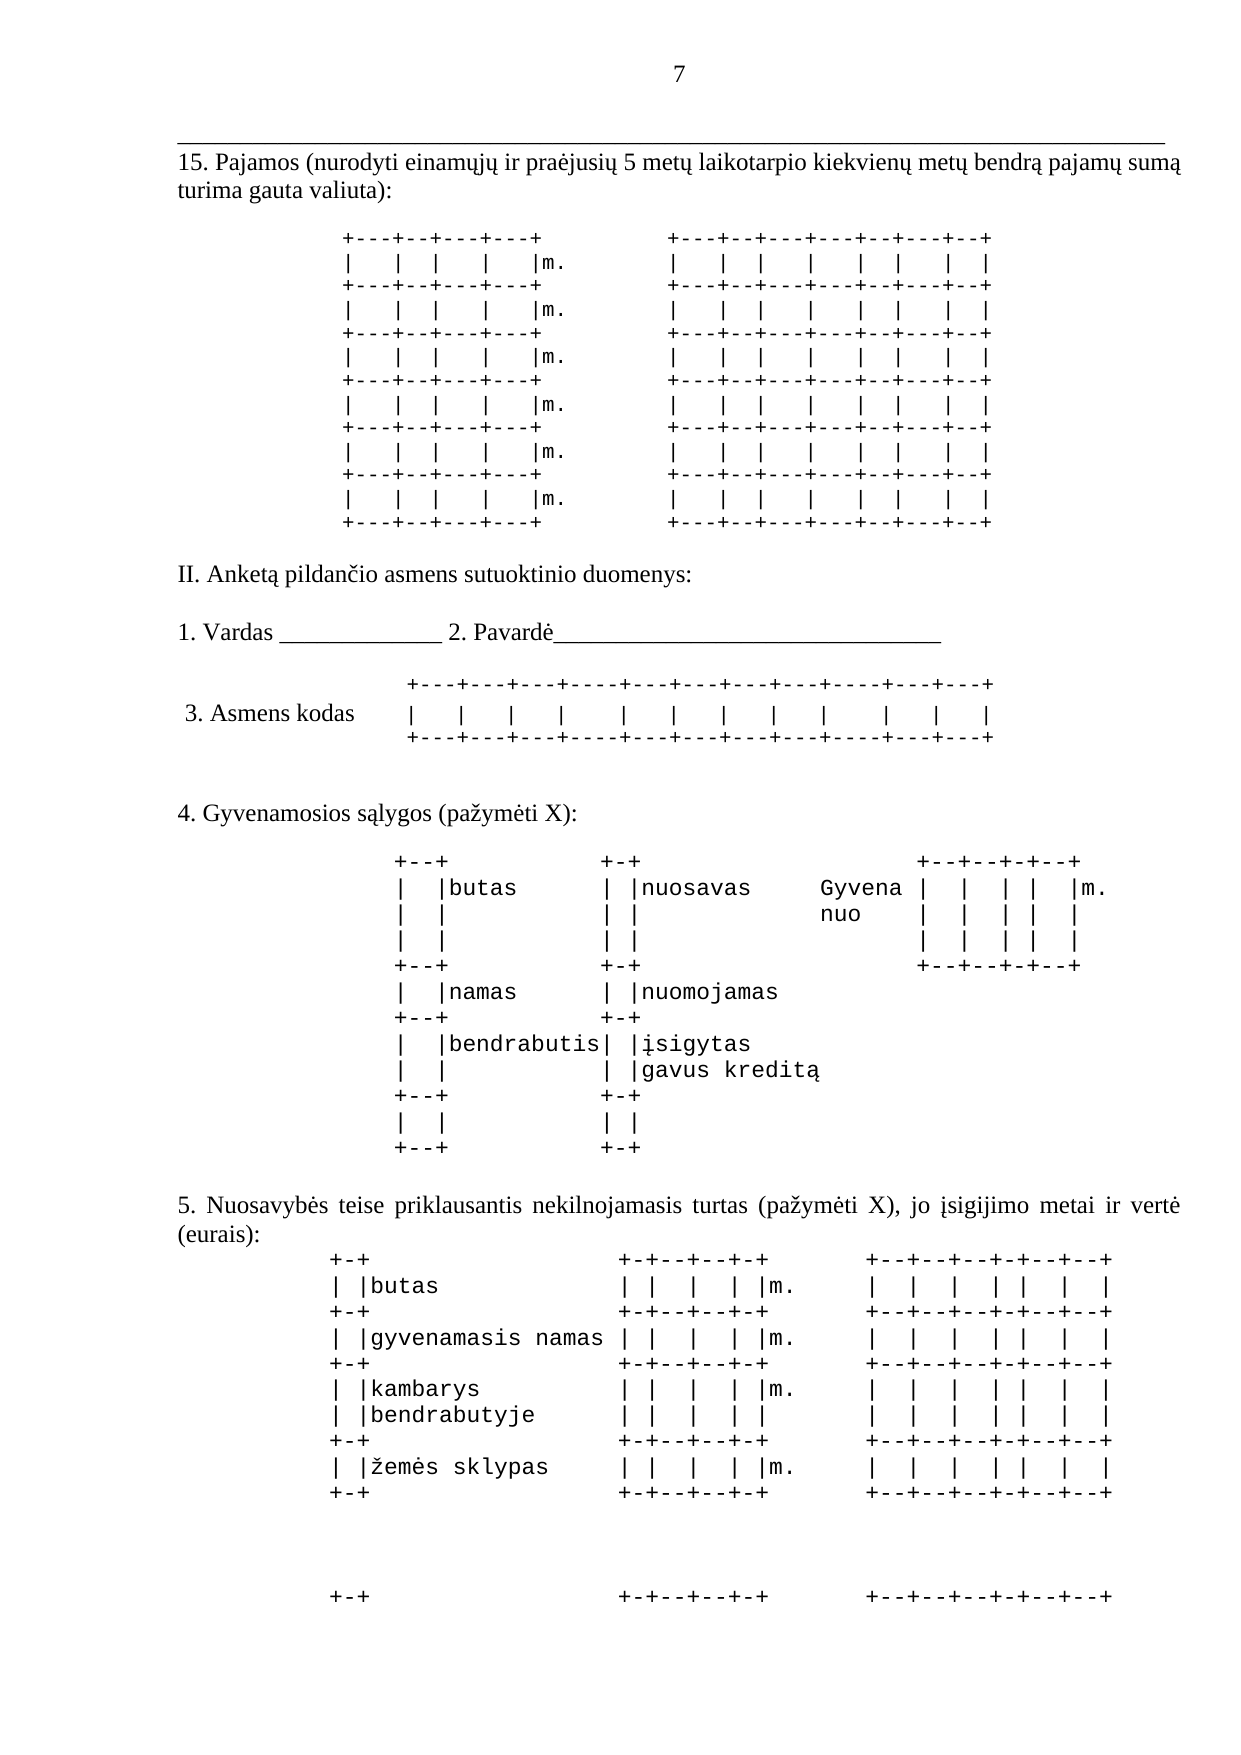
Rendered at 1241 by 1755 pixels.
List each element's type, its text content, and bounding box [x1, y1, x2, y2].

text | | | | |m. | | | | | | | | [277, 346, 1181, 370]
text +---+--+---+---+ +---+--+---+---+--+---+--+ [277, 370, 1181, 393]
text +---+---+---+----+---+---+---+---+----+---+---+ [277, 674, 1181, 698]
text +-+ +-+--+--+-+ +--+--+--+-+--+--+ [277, 1352, 1181, 1378]
text | | | | [277, 1110, 1181, 1136]
text | |butas | | | | |m. | | | | | | | [277, 1274, 1181, 1300]
text | | | |gavus kreditą [277, 1058, 1181, 1084]
text +--+ +-+ [277, 1084, 1181, 1110]
text +-+ +-+--+--+-+ +--+--+--+-+--+--+ [277, 1300, 1181, 1326]
text +---+--+---+---+ +---+--+---+---+--+---+--+ [277, 323, 1181, 346]
text | | | | | | | | | [277, 928, 1181, 954]
text +---+--+---+---+ +---+--+---+---+--+---+--+ [277, 464, 1181, 488]
text +-+ +-+--+--+-+ +--+--+--+-+--+--+ [277, 1482, 1181, 1507]
text +-+ +-+--+--+-+ +--+--+--+-+--+--+ [277, 1248, 1181, 1274]
text | |kambarys | | | | |m. | | | | | | | [277, 1378, 1181, 1404]
text +---+--+---+---+ +---+--+---+---+--+---+--+ [277, 275, 1181, 299]
text | | | | nuo | | | | | [277, 902, 1181, 928]
text 4. Gyvenamosios sąlygos (pažymėti X): [177, 798, 1181, 827]
text +-+ +-+--+--+-+ +--+--+--+-+--+--+ [277, 1430, 1181, 1456]
text _______________________________________________________________________________ [177, 118, 1181, 147]
text | |namas | |nuomojamas [277, 980, 1181, 1006]
text | |bendrabutis| |įsigytas [277, 1032, 1181, 1058]
text +--+ +-+ [277, 1136, 1181, 1162]
text +---+--+---+---+ +---+--+---+---+--+---+--+ [277, 228, 1181, 252]
text +--+ +-+ +--+--+-+--+ [277, 851, 1181, 877]
text 15. Pajamos (nurodyti einamųjų ir praėjusių 5 metų laikotarpio kiekvienų metų bendrą pajamų sumą turima gauta valiuta): [177, 147, 1181, 204]
text II. Anketą pildančio asmens sutuoktinio duomenys: [177, 559, 1181, 588]
text +---+---+---+----+---+---+---+---+----+---+---+ [277, 727, 1181, 751]
text +--+ +-+ [277, 1006, 1181, 1032]
text 5. Nuosavybės teise priklausantis nekilnojamasis turtas (pažymėti X), jo įsigijimo metai ir vertė (eurais): [177, 1191, 1181, 1248]
text 3. Asmens kodas | | | | | | | | | | | | [177, 698, 1181, 727]
text | | | | |m. | | | | | | | | [277, 441, 1181, 464]
text | | | | |m. | | | | | | | | [277, 393, 1181, 417]
text | |gyvenamasis namas | | | | |m. | | | | | | | [277, 1326, 1181, 1352]
text | |bendrabutyje | | | | | | | | | | | | [277, 1404, 1181, 1430]
text 1. Vardas _____________ 2. Pavardė_______________________________ [177, 617, 1181, 645]
text | | | | |m. | | | | | | | | [277, 252, 1181, 275]
text | | | | |m. | | | | | | | | [277, 299, 1181, 323]
text +---+--+---+---+ +---+--+---+---+--+---+--+ [277, 512, 1181, 535]
text +--+ +-+ +--+--+-+--+ [277, 954, 1181, 980]
text +-+ +-+--+--+-+ +--+--+--+-+--+--+ [277, 1585, 1181, 1611]
text | |žemės sklypas | | | | |m. | | | | | | | [277, 1456, 1181, 1482]
text | | | | |m. | | | | | | | | [277, 488, 1181, 512]
text +---+--+---+---+ +---+--+---+---+--+---+--+ [277, 417, 1181, 441]
text | |butas | |nuosavas Gyvena | | | | |m. [277, 877, 1181, 902]
